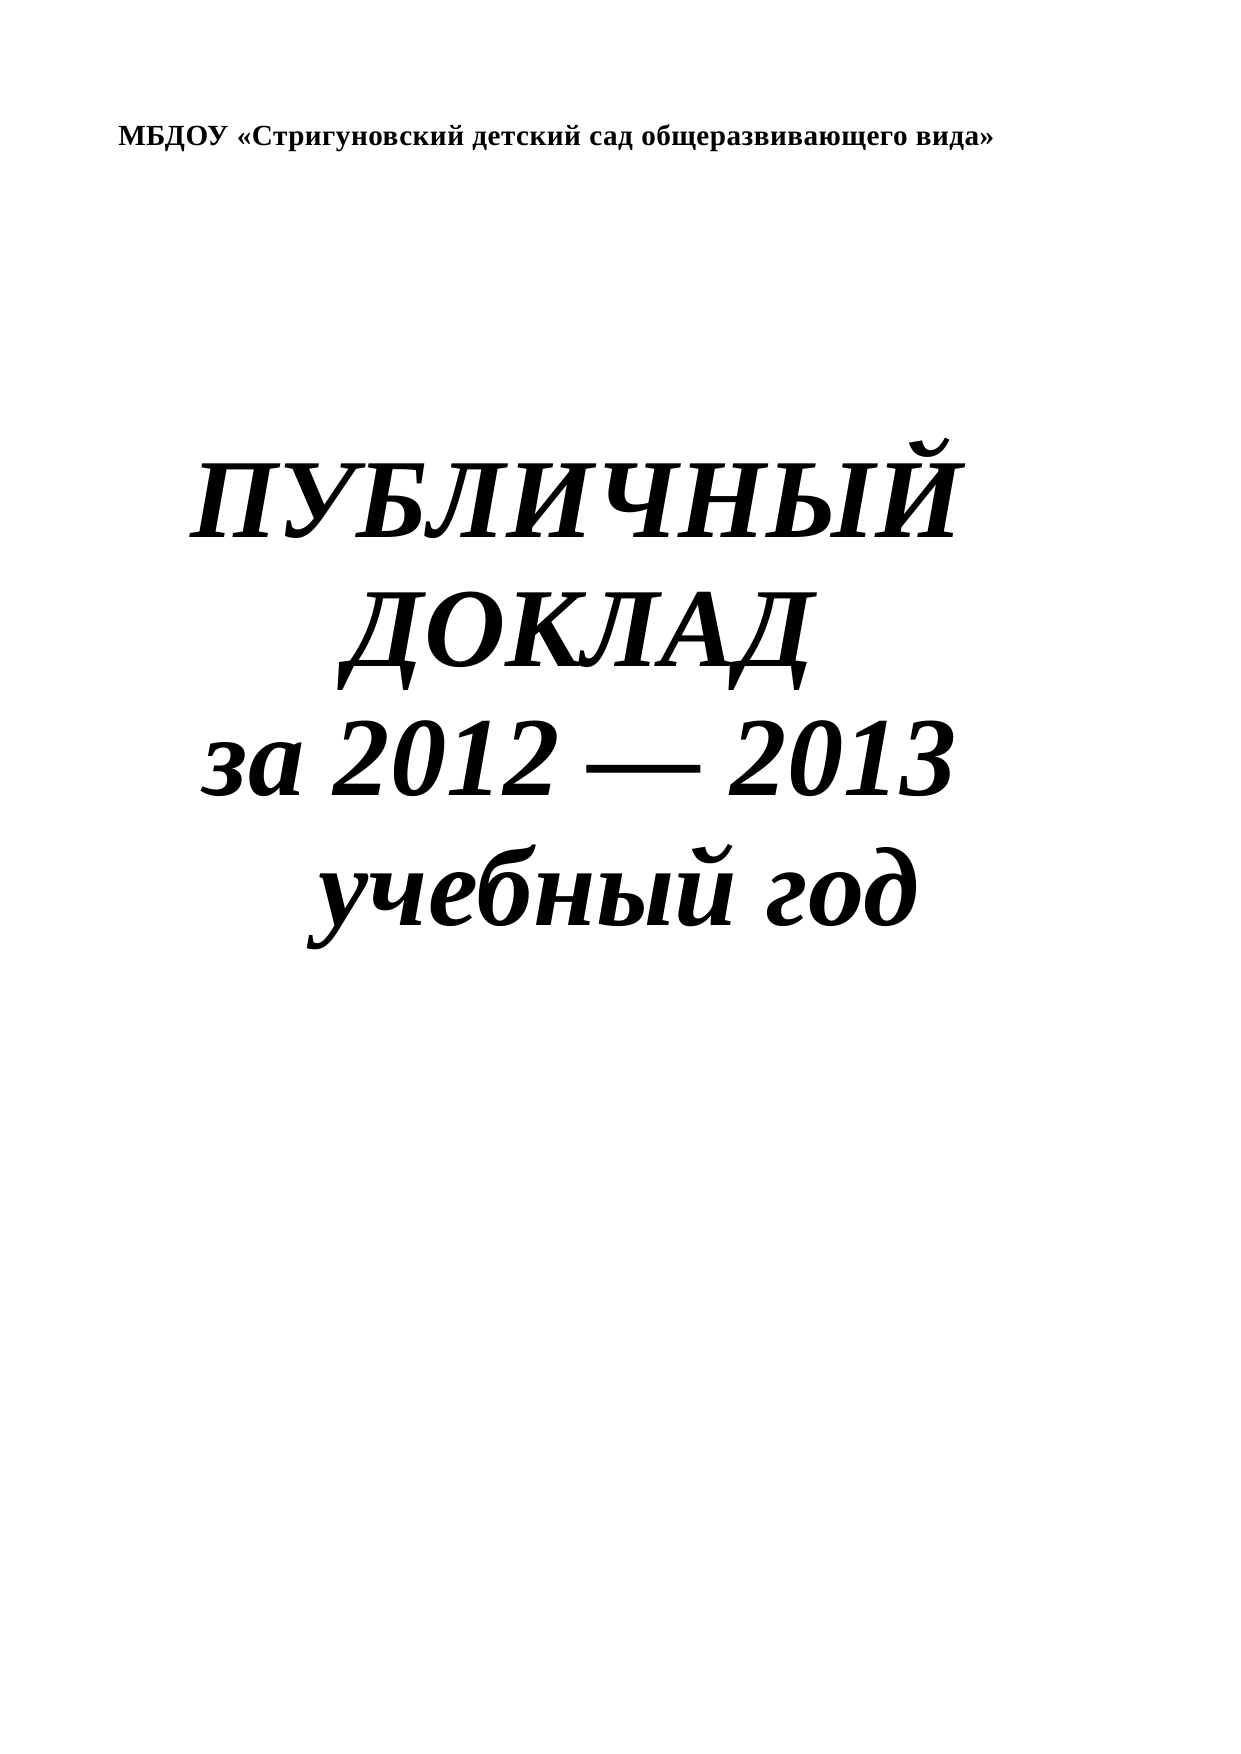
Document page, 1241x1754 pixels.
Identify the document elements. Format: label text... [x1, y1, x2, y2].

text ДОКЛАД [118, 561, 1122, 691]
text учебный год [118, 820, 1122, 949]
text ПУБЛИЧНЫЙ [118, 432, 1122, 561]
text МБДОУ «Стригуновский детский сад общеразвивающего вида» [118, 118, 1122, 152]
text за 2012 — 2013 [118, 691, 1122, 820]
